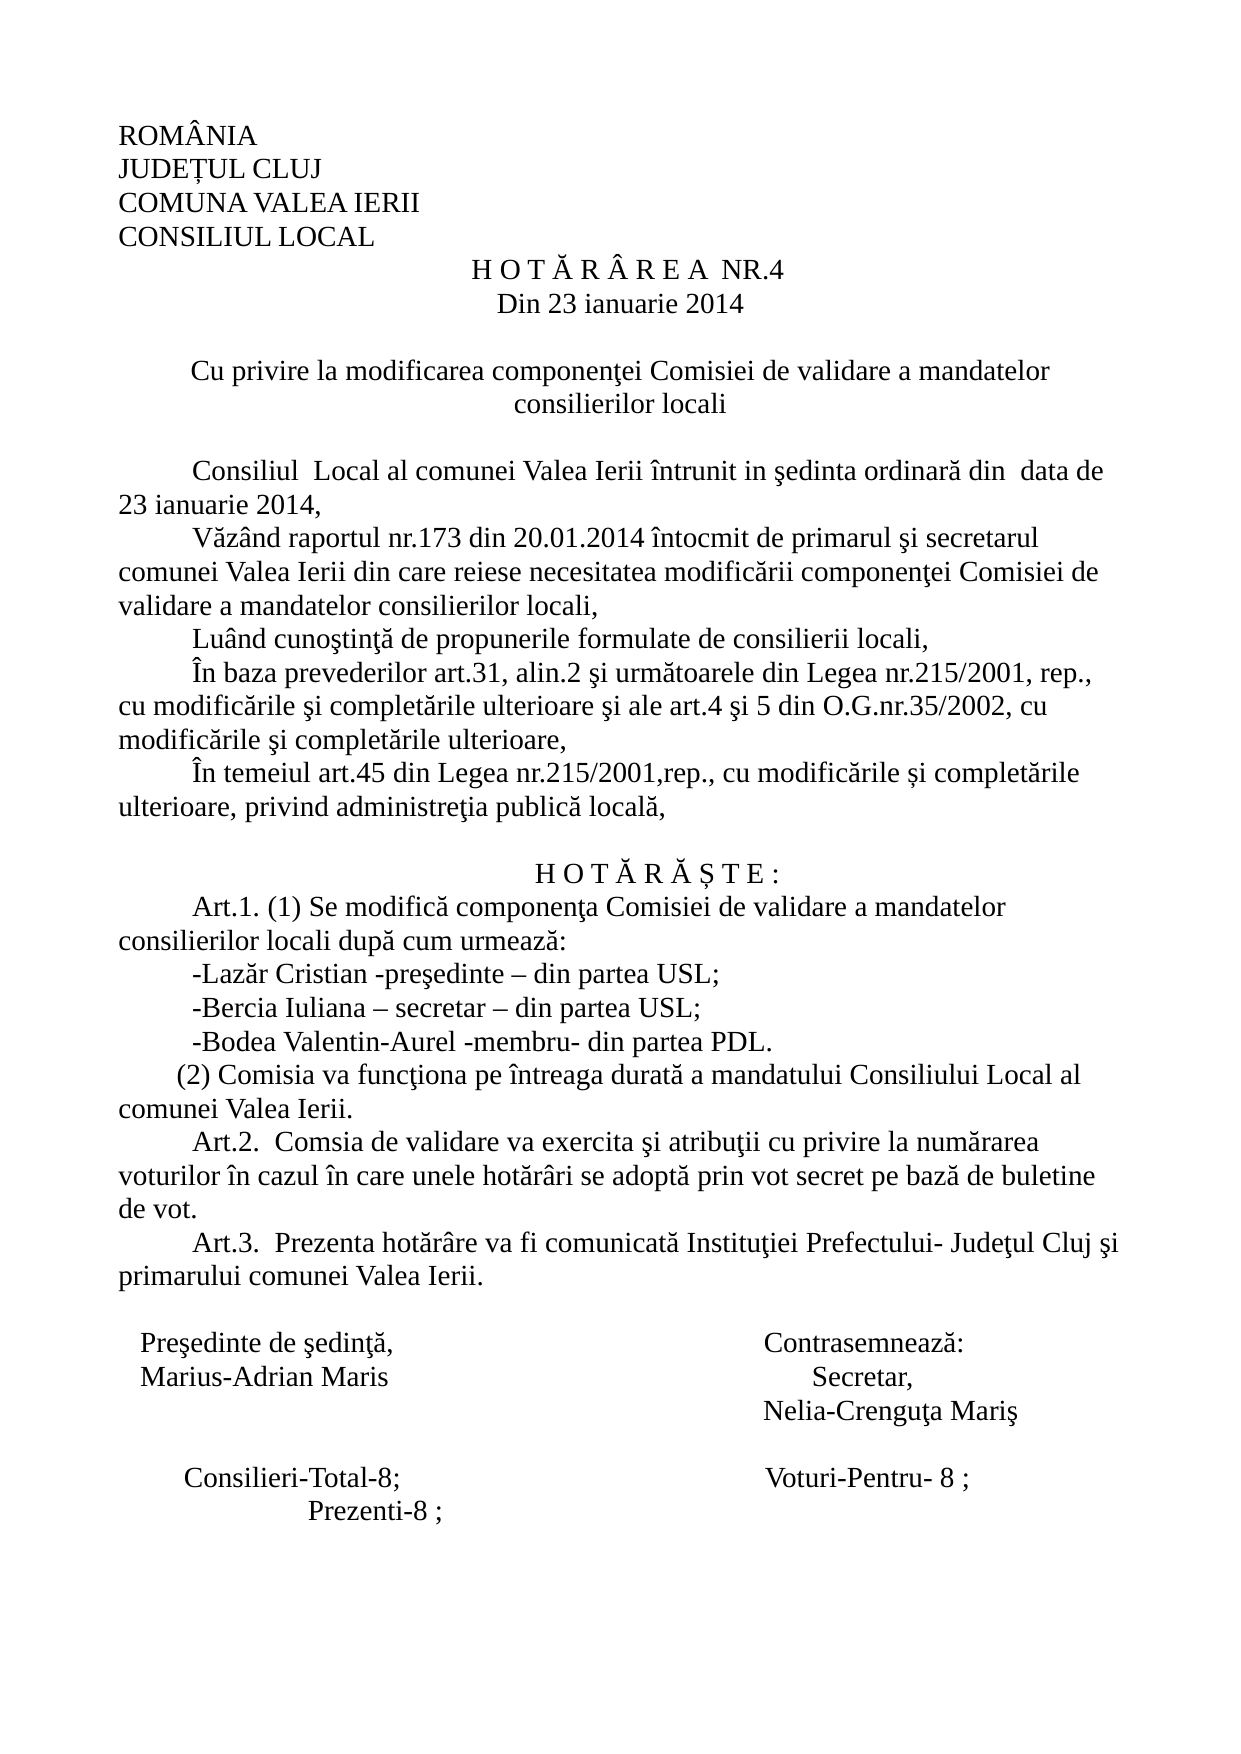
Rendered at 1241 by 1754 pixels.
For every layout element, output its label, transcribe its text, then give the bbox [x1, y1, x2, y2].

text COMUNA VALEA IERII [118, 185, 1122, 219]
text Preşedinte de şedinţă, Contrasemnează: [118, 1326, 1122, 1359]
text Din 23 ianuarie 2014 [118, 286, 1122, 319]
text H O T Ă R Â R E A NR.4 [118, 252, 1122, 286]
text Văzând raportul nr.173 din 20.01.2014 întocmit de primarul şi secretarul comunei Valea Ierii din care reiese necesitatea modificării componenţei Comisiei de validare a mandatelor consilierilor locali, [118, 521, 1122, 621]
text Consilieri-Total-8; Voturi-Pentru- 8 ; [118, 1460, 1122, 1493]
text Nelia-Crenguţa Mariş [118, 1393, 1122, 1426]
text Art.1. (1) Se modifică componenţa Comisiei de validare a mandatelor consilierilor locali după cum urmează: [118, 889, 1122, 957]
text -Bercia Iuliana – secretar – din partea USL; [118, 990, 1122, 1024]
text Art.2. Comsia de validare va exercita şi atribuţii cu privire la numărarea voturilor în cazul în care unele hotărâri se adoptă prin vot secret pe bază de buletine de vot. [118, 1124, 1122, 1225]
text CONSILIUL LOCAL [118, 219, 1122, 252]
text Prezenti-8 ; [118, 1493, 1122, 1527]
text ROMÂNIA [118, 118, 1122, 152]
text În temeiul art.45 din Legea nr.215/2001,rep., cu modificările și completările ulterioare, privind administreţia publică locală, [118, 755, 1122, 822]
text Marius-Adrian Maris Secretar, [118, 1359, 1122, 1393]
list (2) Comisia va funcţiona pe întreaga durată a mandatului Consiliului Local al comunei Valea Ierii. [118, 1057, 1122, 1124]
text Luând cunoştinţă de propunerile formulate de consilierii locali, [118, 621, 1122, 655]
text -Lazăr Cristian -preşedinte – din partea USL; [118, 957, 1122, 990]
text În baza prevederilor art.31, alin.2 şi următoarele din Legea nr.215/2001, rep., cu modificările şi completările ulterioare şi ale art.4 şi 5 din O.G.nr.35/2002, cu modificările şi completările ulterioare, [118, 655, 1122, 755]
text -Bodea Valentin-Aurel -membru- din partea PDL. [118, 1024, 1122, 1057]
text Art.3. Prezenta hotărâre va fi comunicată Instituţiei Prefectului- Judeţul Cluj şi primarului comunei Valea Ierii. [118, 1225, 1122, 1292]
text JUDEȚUL CLUJ [118, 152, 1122, 185]
text H O T Ă R Ă Ș T E : [118, 856, 1122, 889]
text Consiliul Local al comunei Valea Ierii întrunit in şedinta ordinară din data de 23 ianuarie 2014, [118, 453, 1122, 521]
text Cu privire la modificarea componenţei Comisiei de validare a mandatelor consilierilor locali [118, 353, 1122, 420]
